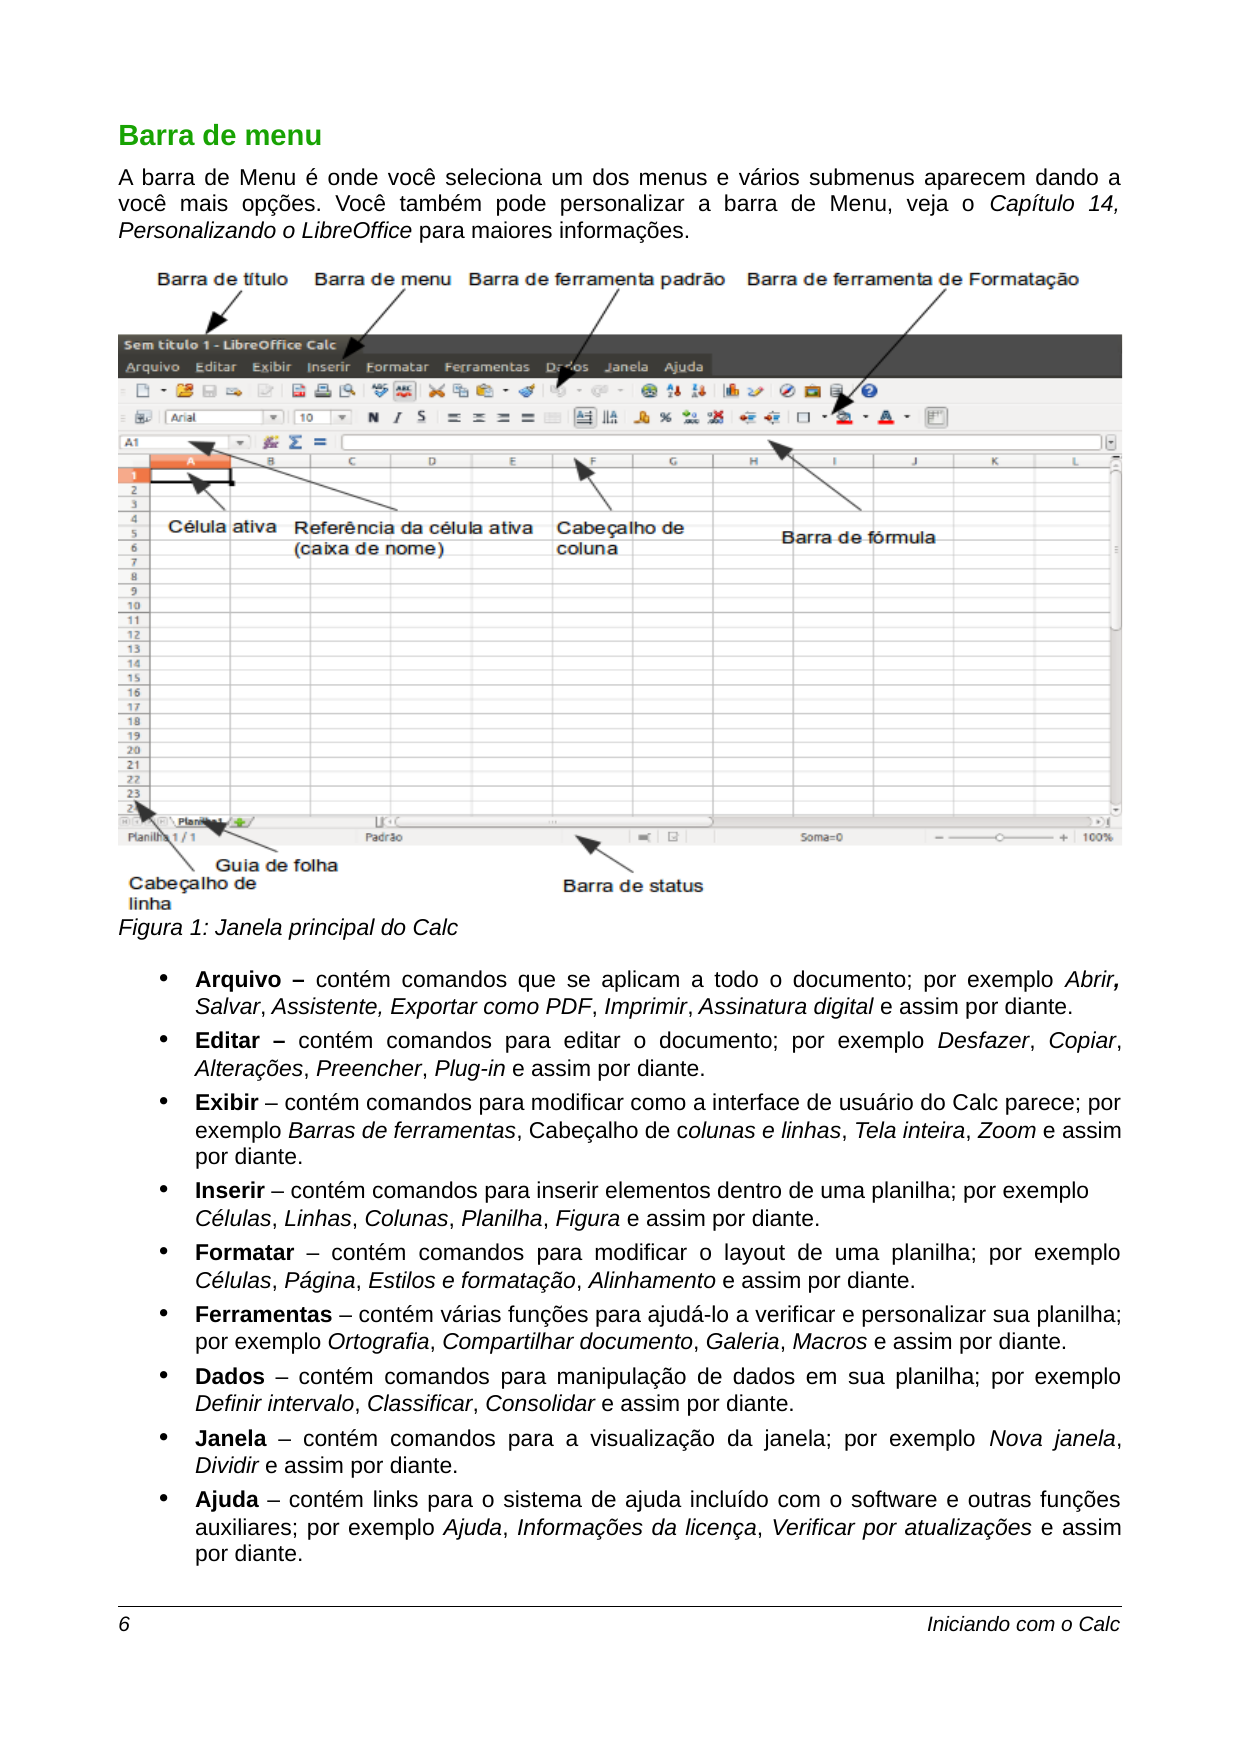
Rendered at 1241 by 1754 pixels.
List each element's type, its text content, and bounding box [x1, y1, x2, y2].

list Dados – contém comandos para manipulação de dados em sua planilha; por exemplo Definir intervalo, Classificar, Consolidar e assim por diante. [156, 1361, 1122, 1416]
text Figura 1: Janela principal do Calc [118, 914, 1122, 940]
list Ajuda – contém links para o sistema de ajuda incluído com o software e outras funções auxiliares; por exemplo Ajuda, Informações da licença, Verificar por atualizações e assim por diante. [156, 1484, 1122, 1566]
list Editar – contém comandos para editar o documento; por exemplo Desfazer, Copiar, Alterações, Preencher, Plug-in e assim por diante. [156, 1026, 1122, 1081]
list Exibir – contém comandos para modificar como a interface de usuário do Calc parece; por exemplo Barras de ferramentas, Cabeçalho de colunas e linhas, Tela inteira, Zoom e assim por diante. [156, 1087, 1122, 1169]
picture [118, 269, 1123, 914]
list Inserir – contém comandos para inserir elementos dentro de uma planilha; por exemplo Células, Linhas, Colunas, Planilha, Figura e assim por diante. [156, 1176, 1122, 1231]
list Formatar – contém comandos para modificar o layout de uma planilha; por exemplo Células, Página, Estilos e formatação, Alinhamento e assim por diante. [156, 1237, 1122, 1293]
text A barra de Menu é onde você seleciona um dos menus e vários submenus aparecem dando a você mais opções. Você também pode personalizar a barra de Menu, veja o Capítulo 14, Personalizando o LibreOffice para maiores informações. [118, 164, 1122, 243]
list Ferramentas – contém várias funções para ajudá-lo a verificar e personalizar sua planilha; por exemplo Ortografia, Compartilhar documento, Galeria, Macros e assim por diante. [156, 1299, 1122, 1355]
list Arquivo – contém comandos que se aplicam a todo o documento; por exemplo Abrir, Salvar, Assistente, Exportar como PDF, Imprimir, Assinatura digital e assim por diante. [156, 964, 1122, 1019]
subtitle Barra de menu [118, 118, 1122, 152]
list Janela – contém comandos para a visualização da janela; por exemplo Nova janela, Dividir e assim por diante. [156, 1423, 1122, 1478]
